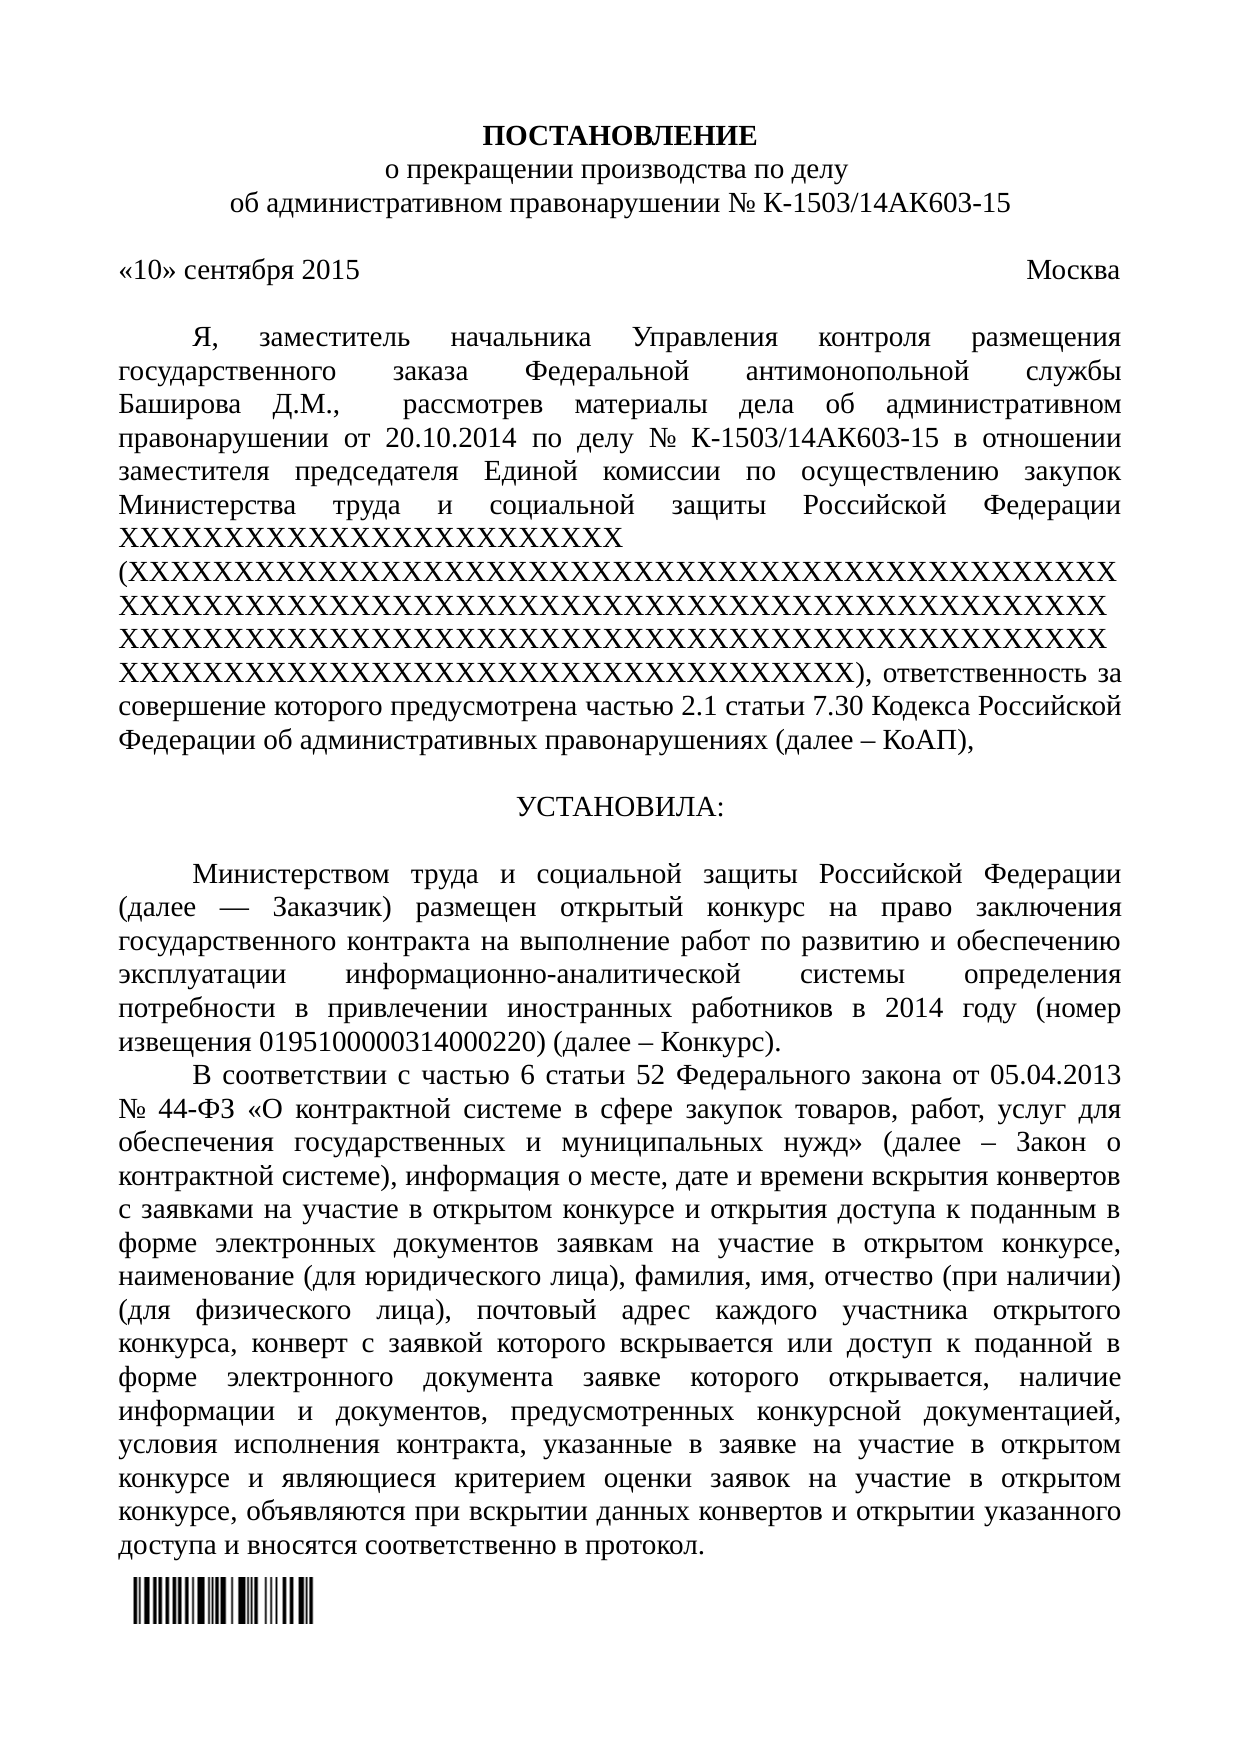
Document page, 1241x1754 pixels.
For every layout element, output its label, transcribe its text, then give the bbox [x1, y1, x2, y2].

text «10» сентября 2015 Москва [118, 252, 1122, 286]
text о прекращении производства по делу [118, 152, 1122, 185]
text Я, заместитель начальника Управления контроля размещения государственного заказа Федеральной антимонопольной службы Баширова Д.М., рассмотрев материалы дела об административном правонарушении от 20.10.2014 по делу № К-1503/14АК603-15 в отношении заместителя председателя Единой комиссии по осуществлению закупок Министерства труда и социальной защиты Российской Федерации XXXXXXXXXXXXXXXXXXXXXXXX (XXXXXXXXXXXXXXXXXXXXXXXXXXXXXXXXXXXXXXXXXXXXXXXXXXXXXXXXXXXXXXXXXXXXXXXXXXXXXXXXXXXXXXXXXXXXXXXXXXXXXXXXXXXXXXXXXXXXXXXXXXXXXXXXXXXXXXXXXXXXXXXXXXXXXXXXXXXXXXXXXXXXXXXXXXXXXXXX), ответственность за совершение которого предусмотрена частью 2.1 статьи 7.30 Кодекса Российской Федерации об административных правонарушениях (далее – КоАП), [118, 319, 1122, 755]
text Министерством труда и социальной защиты Российской Федерации (далее — Заказчик) размещен открытый конкурс на право заключения государственного контракта на выполнение работ по развитию и обеспечению эксплуатации информационно-аналитической системы определения потребности в привлечении иностранных работников в 2014 году (номер извещения 0195100000314000220) (далее – Конкурс). [118, 856, 1122, 1057]
text В соответствии с частью 6 статьи 52 Федерального закона от 05.04.2013 № 44-ФЗ «О контрактной системе в сфере закупок товаров, работ, услуг для обеспечения государственных и муниципальных нужд» (далее – Закон о контрактной системе), информация о месте, дате и времени вскрытия конвертов с заявками на участие в открытом конкурсе и открытия доступа к поданным в форме электронных документов заявкам на участие в открытом конкурсе, наименование (для юридического лица), фамилия, имя, отчество (при наличии) (для физического лица), почтовый адрес каждого участника открытого конкурса, конверт с заявкой которого вскрывается или доступ к поданной в форме электронного документа заявке которого открывается, наличие информации и документов, предусмотренных конкурсной документацией, условия исполнения контракта, указанные в заявке на участие в открытом конкурсе и являющиеся критерием оценки заявок на участие в открытом конкурсе, объявляются при вскрытии данных конвертов и открытии указанного доступа и вносятся соответственно в протокол. [118, 1057, 1122, 1560]
text об административном правонарушении № К-1503/14АК603-15 [118, 185, 1122, 219]
text ПОСТАНОВЛЕНИЕ [118, 118, 1122, 152]
text УСТАНОВИЛА: [118, 789, 1122, 822]
picture [118, 1577, 331, 1624]
